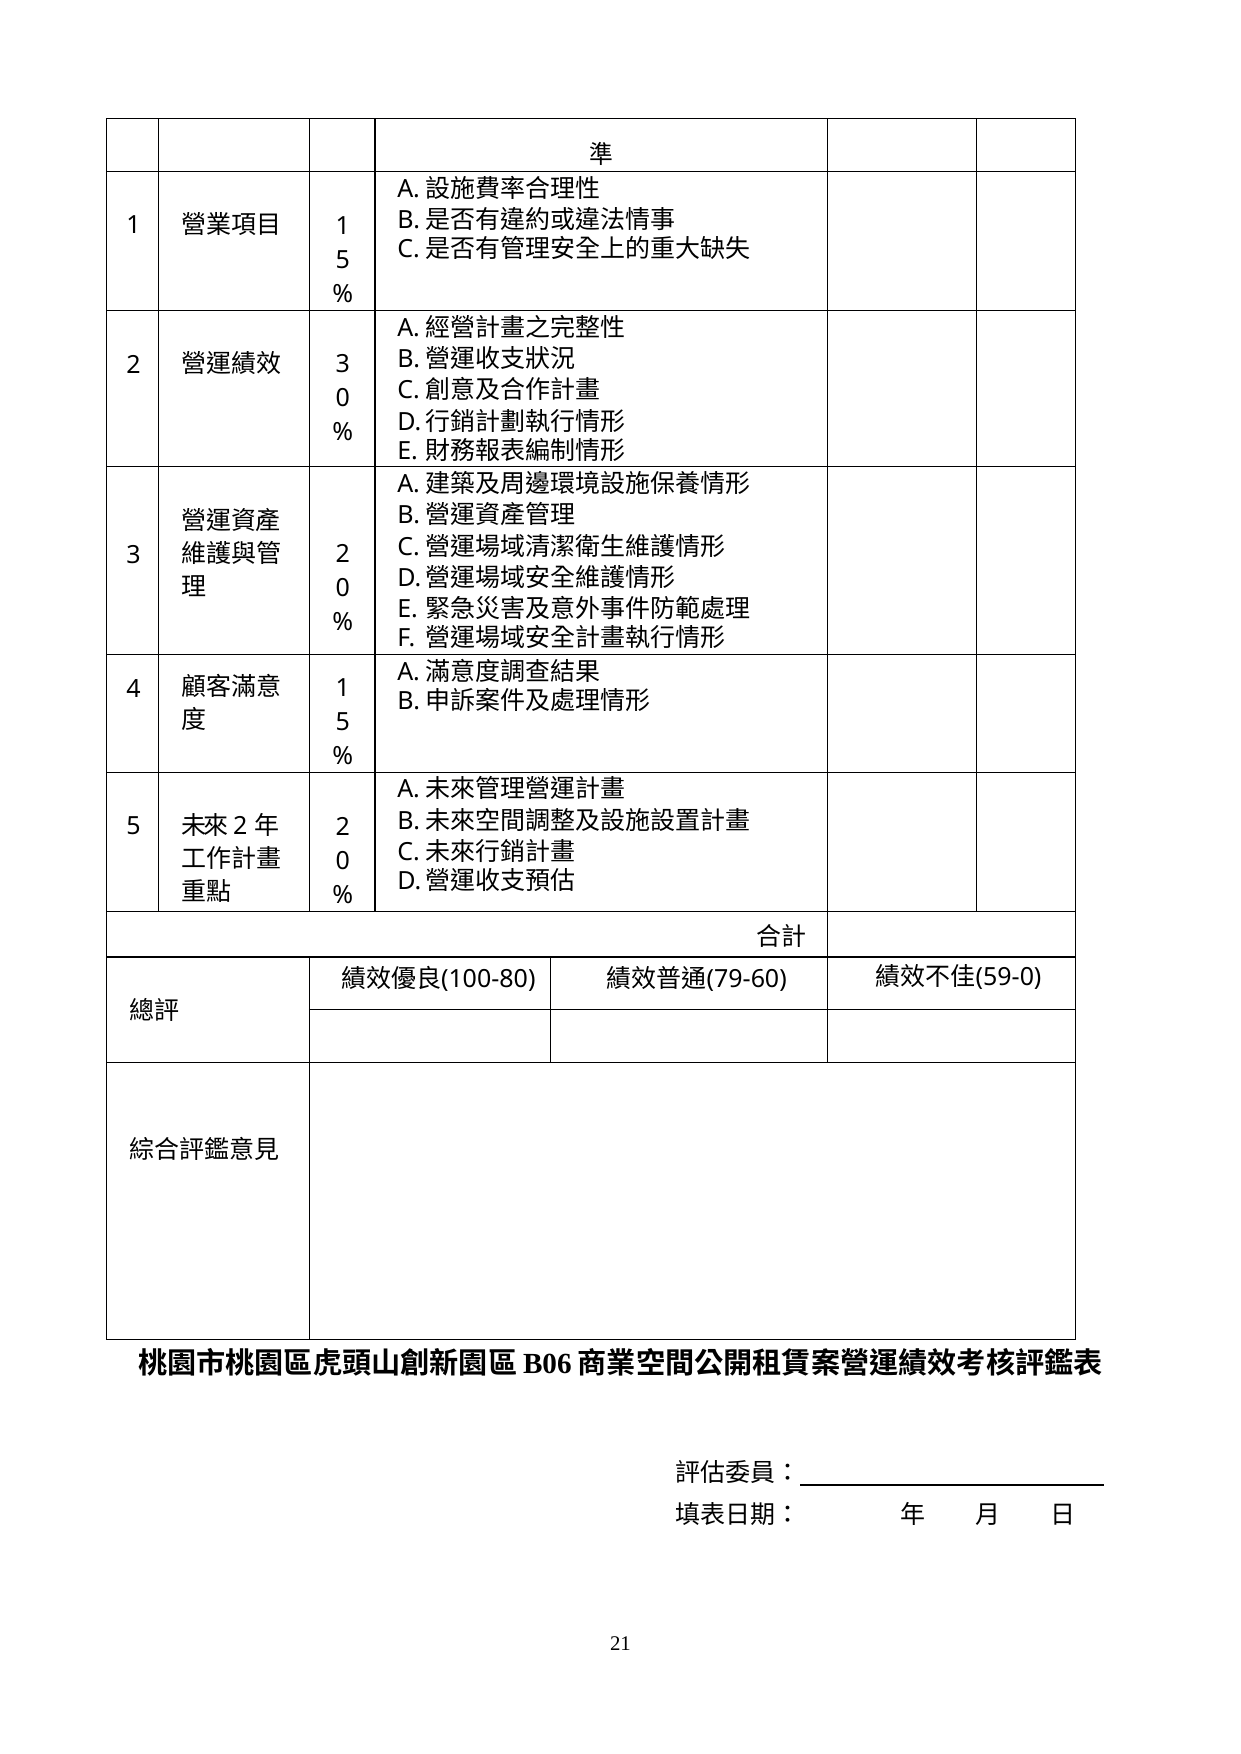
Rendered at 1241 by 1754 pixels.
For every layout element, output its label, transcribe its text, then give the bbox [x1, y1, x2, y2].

table_header [107, 119, 158, 171]
table_cell 未來管理營運計畫 未來空間調整及設施設置計畫 未來行銷計畫 營運收支預估 [376, 773, 827, 911]
table_cell 5 [107, 773, 158, 911]
table_header [828, 119, 976, 171]
table_cell 績效普通(79-60) [551, 958, 827, 1009]
table_cell [551, 1010, 827, 1062]
text 桃園市桃園區虎頭山創新園區B06商業空間公開租賃案營運績效考核評鑑表 [118, 1339, 1122, 1382]
table_cell 3 [107, 467, 158, 653]
table_cell [977, 773, 1075, 911]
table_cell [828, 172, 976, 310]
text 評估委員： 填表日期： 年 月 日 [675, 1448, 1107, 1532]
table_cell [977, 311, 1075, 466]
table_cell 滿意度調查結果 申訴案件及處理情形 [376, 655, 827, 772]
table_cell 設施費率合理性 是否有違約或違法情事 是否有管理安全上的重大缺失 [376, 172, 827, 310]
table_cell 營業項目 [159, 172, 309, 310]
table_cell 4 [107, 655, 158, 772]
table_cell 2 [107, 311, 158, 466]
table_cell [828, 773, 976, 911]
table_header 準 [376, 119, 827, 171]
table_cell [828, 655, 976, 772]
table_cell [310, 1063, 1075, 1338]
table_cell 綜合評鑑意見 [107, 1063, 309, 1338]
table_cell [828, 467, 976, 653]
table_cell 合計 [107, 912, 827, 956]
table_cell [310, 1010, 550, 1062]
table_cell [828, 311, 976, 466]
table_cell [828, 912, 1075, 956]
table_cell 總評 [107, 958, 309, 1062]
table_cell [977, 172, 1075, 310]
table_cell 經營計畫之完整性 營運收支狀況 創意及合作計畫 行銷計劃執行情形 財務報表編制情形 [376, 311, 827, 466]
table_cell [977, 467, 1075, 653]
table_cell 15% [310, 172, 374, 310]
table_cell [828, 1010, 1075, 1062]
table_cell 30% [310, 311, 374, 466]
table_header [977, 119, 1075, 171]
table_cell 1 [107, 172, 158, 310]
table_cell 績效不佳(59-0) [828, 958, 1075, 1009]
table_cell 15% [310, 655, 374, 772]
table_cell 20% [310, 467, 374, 653]
table_cell 績效優良(100-80) [310, 958, 550, 1009]
table_cell 顧客滿意度 [159, 655, 309, 772]
table_header [159, 119, 309, 171]
table_cell 建築及周邊環境設施保養情形 營運資產管理 營運場域清潔衛生維護情形 營運場域安全維護情形 緊急災害及意外事件防範處理 營運場域安全計畫執行情形 [376, 467, 827, 653]
table_cell [977, 655, 1075, 772]
table_cell 未來 2 年工作計畫重點 [159, 773, 309, 911]
table_cell 20% [310, 773, 374, 911]
table_cell 營運績效 [159, 311, 309, 466]
table_cell 營運資產維護與管理 [159, 467, 309, 653]
table_header [310, 119, 374, 171]
